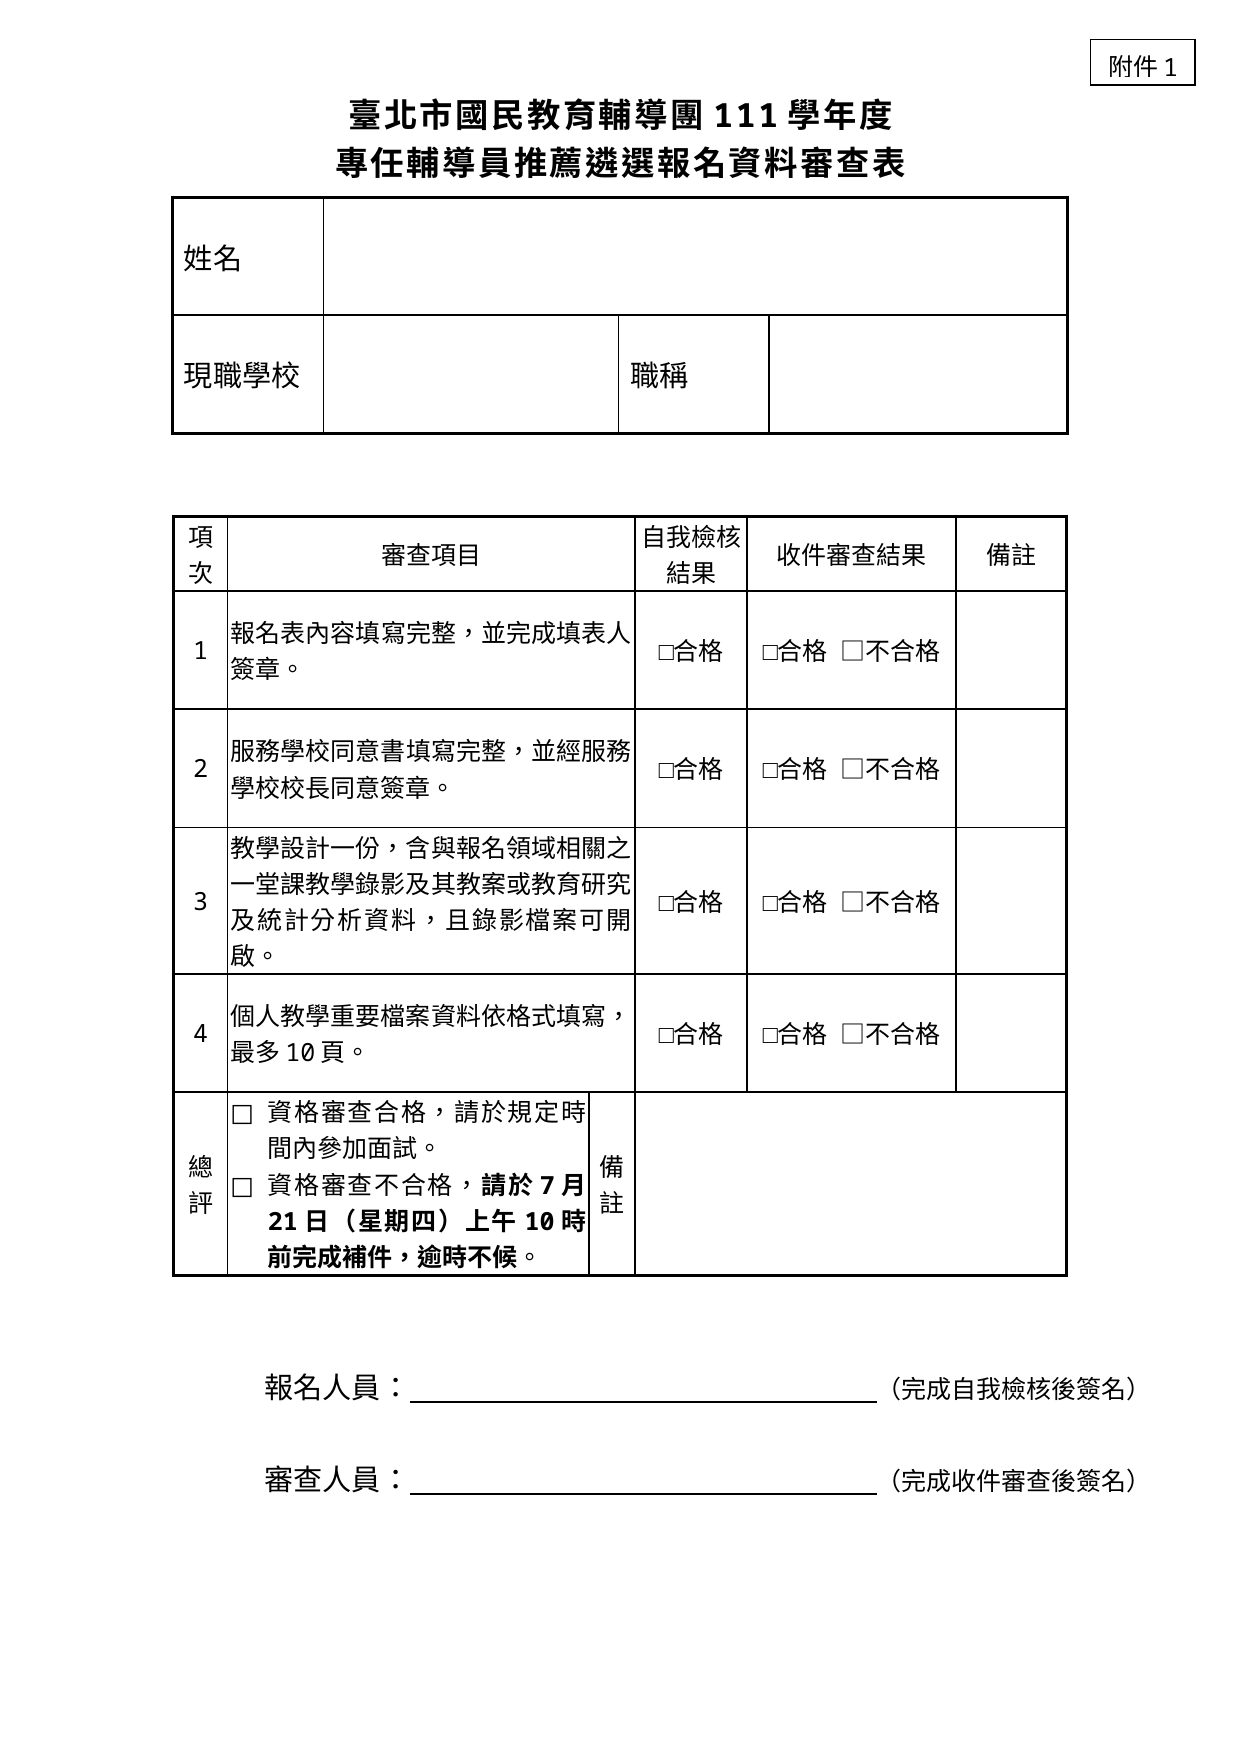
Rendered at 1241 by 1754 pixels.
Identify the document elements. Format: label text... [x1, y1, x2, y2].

table_cell 服務學校同意書填寫完整，並經服務學校校長同意簽章。 [228, 710, 634, 826]
table_header 自我檢核結果 [636, 518, 746, 590]
text 附件1 [1106, 47, 1179, 77]
table_header 項次 [175, 518, 227, 590]
table_header 姓名 [174, 199, 323, 314]
table_cell [324, 316, 618, 432]
table_cell □合格 [636, 710, 746, 826]
table_header 收件審查結果 [748, 518, 955, 590]
table_cell [957, 828, 1065, 973]
text 報名人員： （完成自我檢核後簽名） [89, 1364, 1152, 1407]
table_cell □合格 [636, 828, 746, 973]
table_cell □合格 □不合格 [748, 828, 955, 973]
table_cell □合格 □不合格 [748, 975, 955, 1091]
table_cell 現職學校 [174, 316, 323, 432]
table_cell [957, 975, 1065, 1091]
table_cell [636, 1093, 1065, 1274]
table_cell [957, 710, 1065, 826]
table_cell 3 [175, 828, 227, 973]
table_cell 4 [175, 975, 227, 1091]
table_cell □合格 [636, 592, 746, 708]
table_cell 職稱 [619, 316, 768, 432]
table_cell 2 [175, 710, 227, 826]
text 臺北市國民教育輔導團111學年度 [89, 89, 1152, 137]
table_cell □合格 [636, 975, 746, 1091]
table_cell [957, 592, 1065, 708]
text [1091, 40, 1194, 84]
table_cell 1 [175, 592, 227, 708]
text 專任輔導員推薦遴選報名資料審查表 [89, 137, 1152, 185]
table_cell 教學設計一份，含與報名領域相關之一堂課教學錄影及其教案或教育研究及統計分析資料，且錄影檔案可開啟。 [228, 828, 634, 973]
table_cell 資格審查合格，請於規定時間內參加面試。 資格審查不合格，請於7月21日（星期四）上午10時前完成補件，逾時不候。 [228, 1093, 588, 1274]
table_header [324, 199, 1066, 314]
table_cell 報名表內容填寫完整，並完成填表人簽章。 [228, 592, 634, 708]
table_cell □合格 □不合格 [748, 592, 955, 708]
table_cell □合格 □不合格 [748, 710, 955, 826]
table_cell 個人教學重要檔案資料依格式填寫，最多10頁。 [228, 975, 634, 1091]
table_cell 備 註 [590, 1093, 634, 1274]
table_cell [770, 316, 1066, 432]
table_header 備註 [957, 518, 1065, 590]
table_cell 總 評 [175, 1093, 227, 1274]
text 審查人員： （完成收件審查後簽名） [89, 1457, 1152, 1499]
table_header 審查項目 [228, 518, 634, 590]
